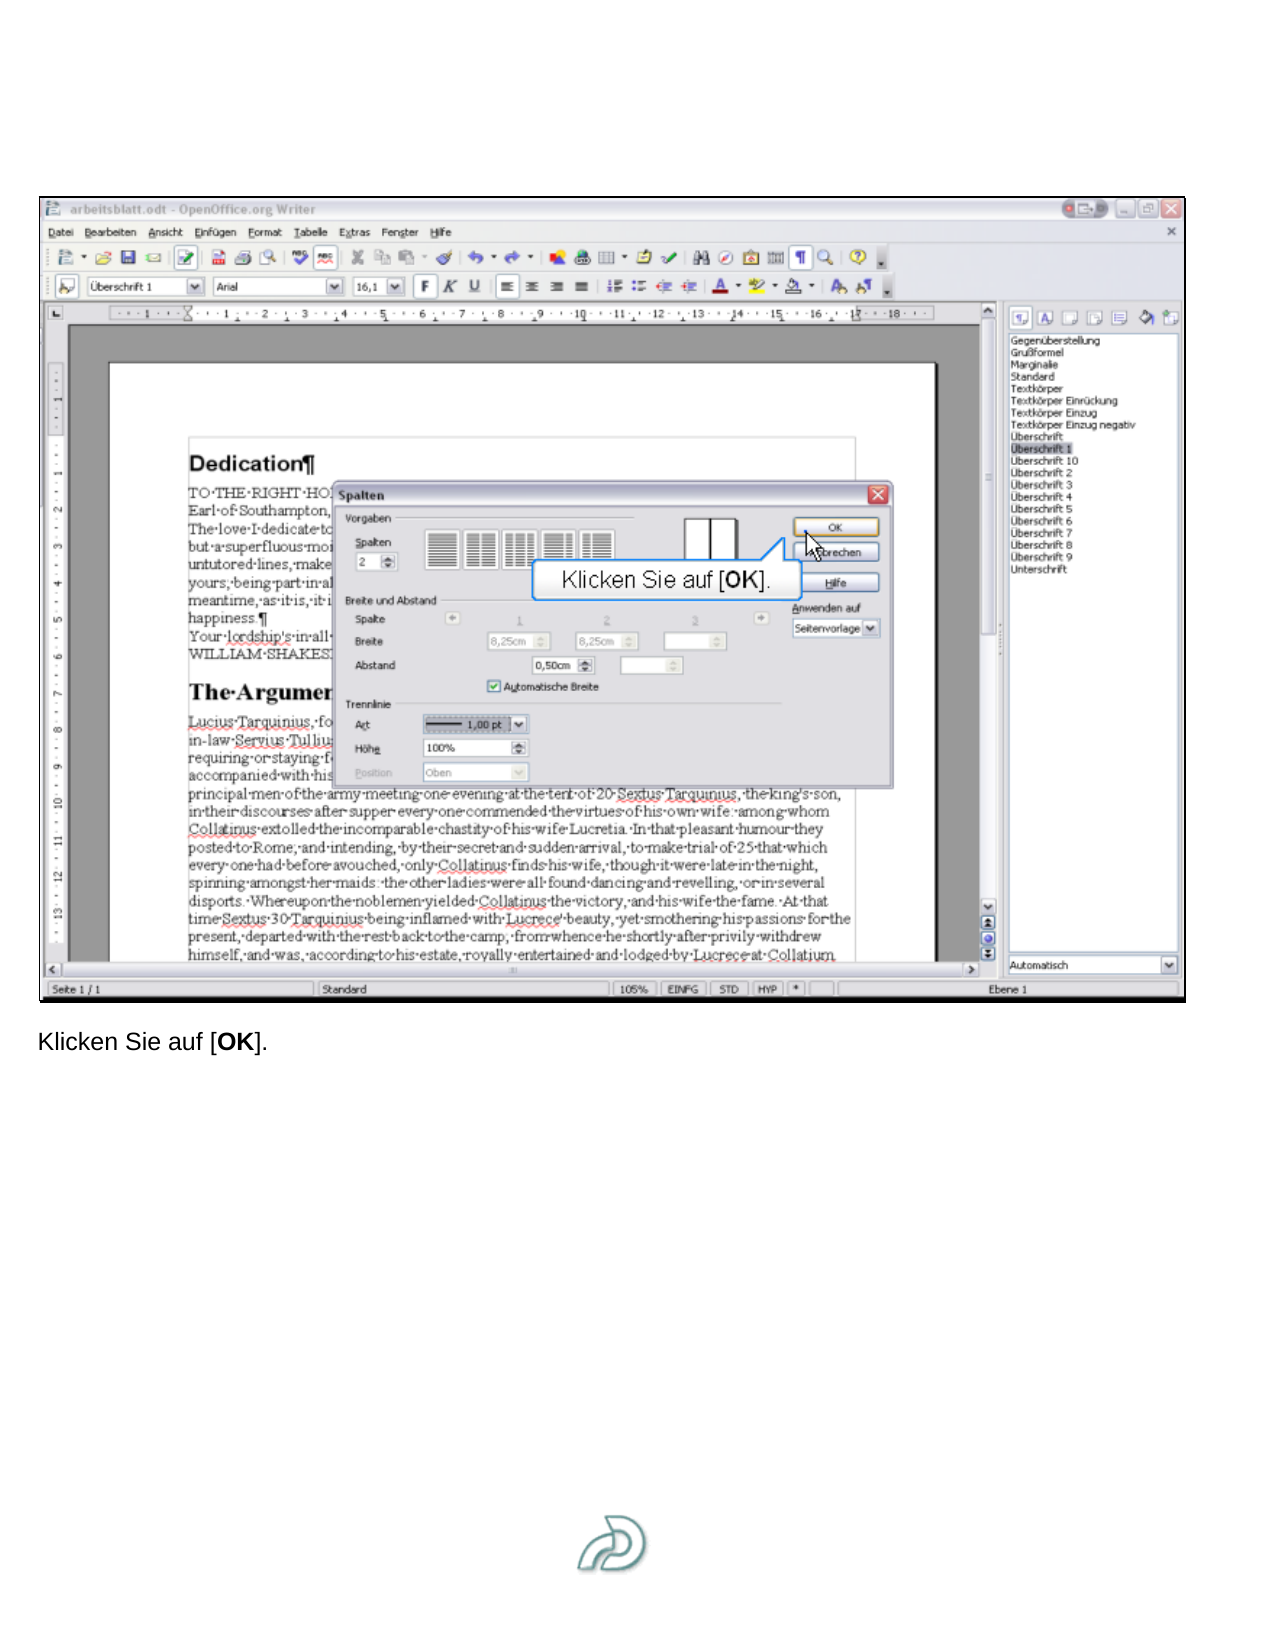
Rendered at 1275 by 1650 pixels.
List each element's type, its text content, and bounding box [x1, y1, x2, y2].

picture [40, 198, 1184, 1000]
text Klicken Sie auf [OK]. [37, 1027, 1186, 1056]
picture [573, 1512, 651, 1575]
